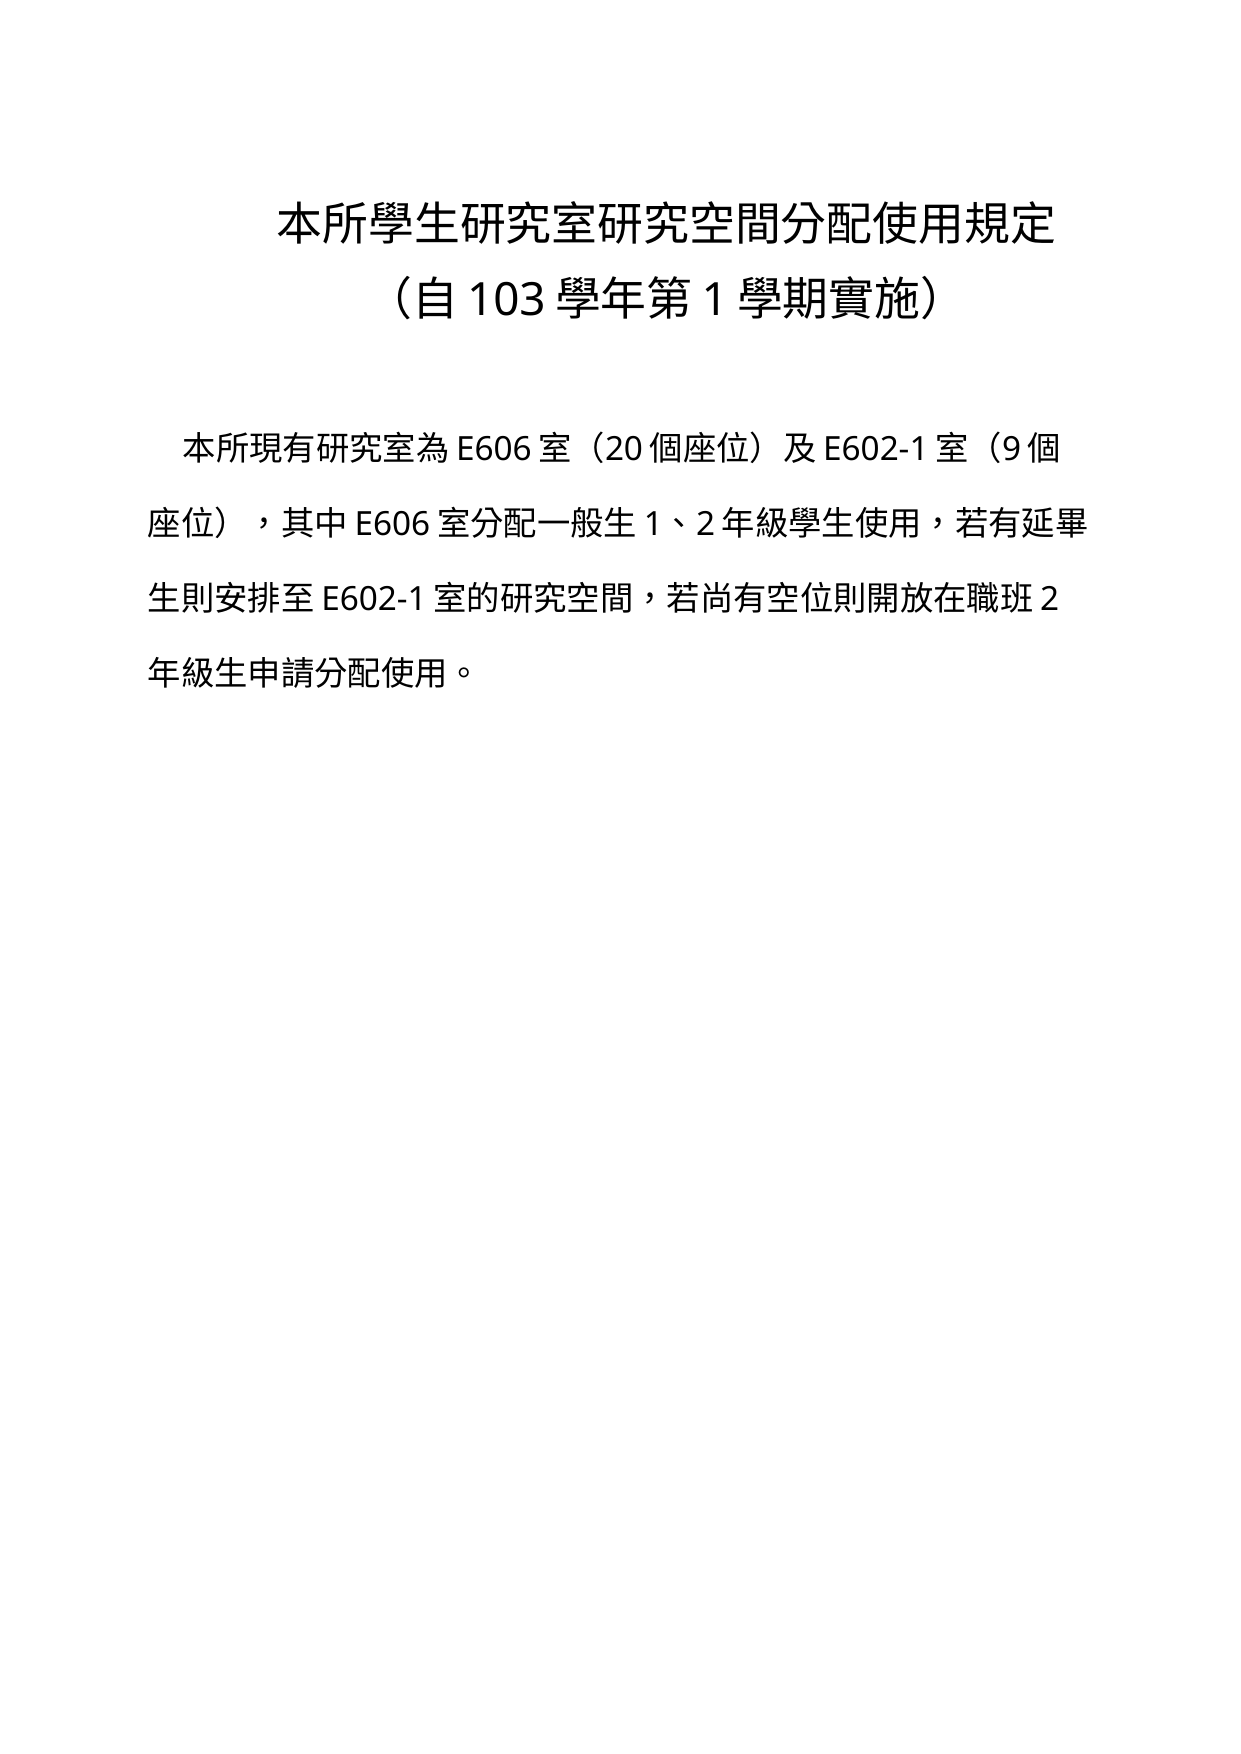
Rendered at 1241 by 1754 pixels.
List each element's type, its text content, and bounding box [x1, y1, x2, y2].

text 本所學生研究室研究空間分配使用規定 [148, 183, 1092, 258]
text 本所現有研究室為E606室（20個座位）及E602-1室（9個座位），其中E606室分配一般生1、2年級學生使用，若有延畢生則安排至E602-1室的研究空間，若尚有空位則開放在職班2年級生申請分配使用。 [148, 408, 1092, 708]
text （自103學年第1學期實施） [148, 258, 1092, 333]
